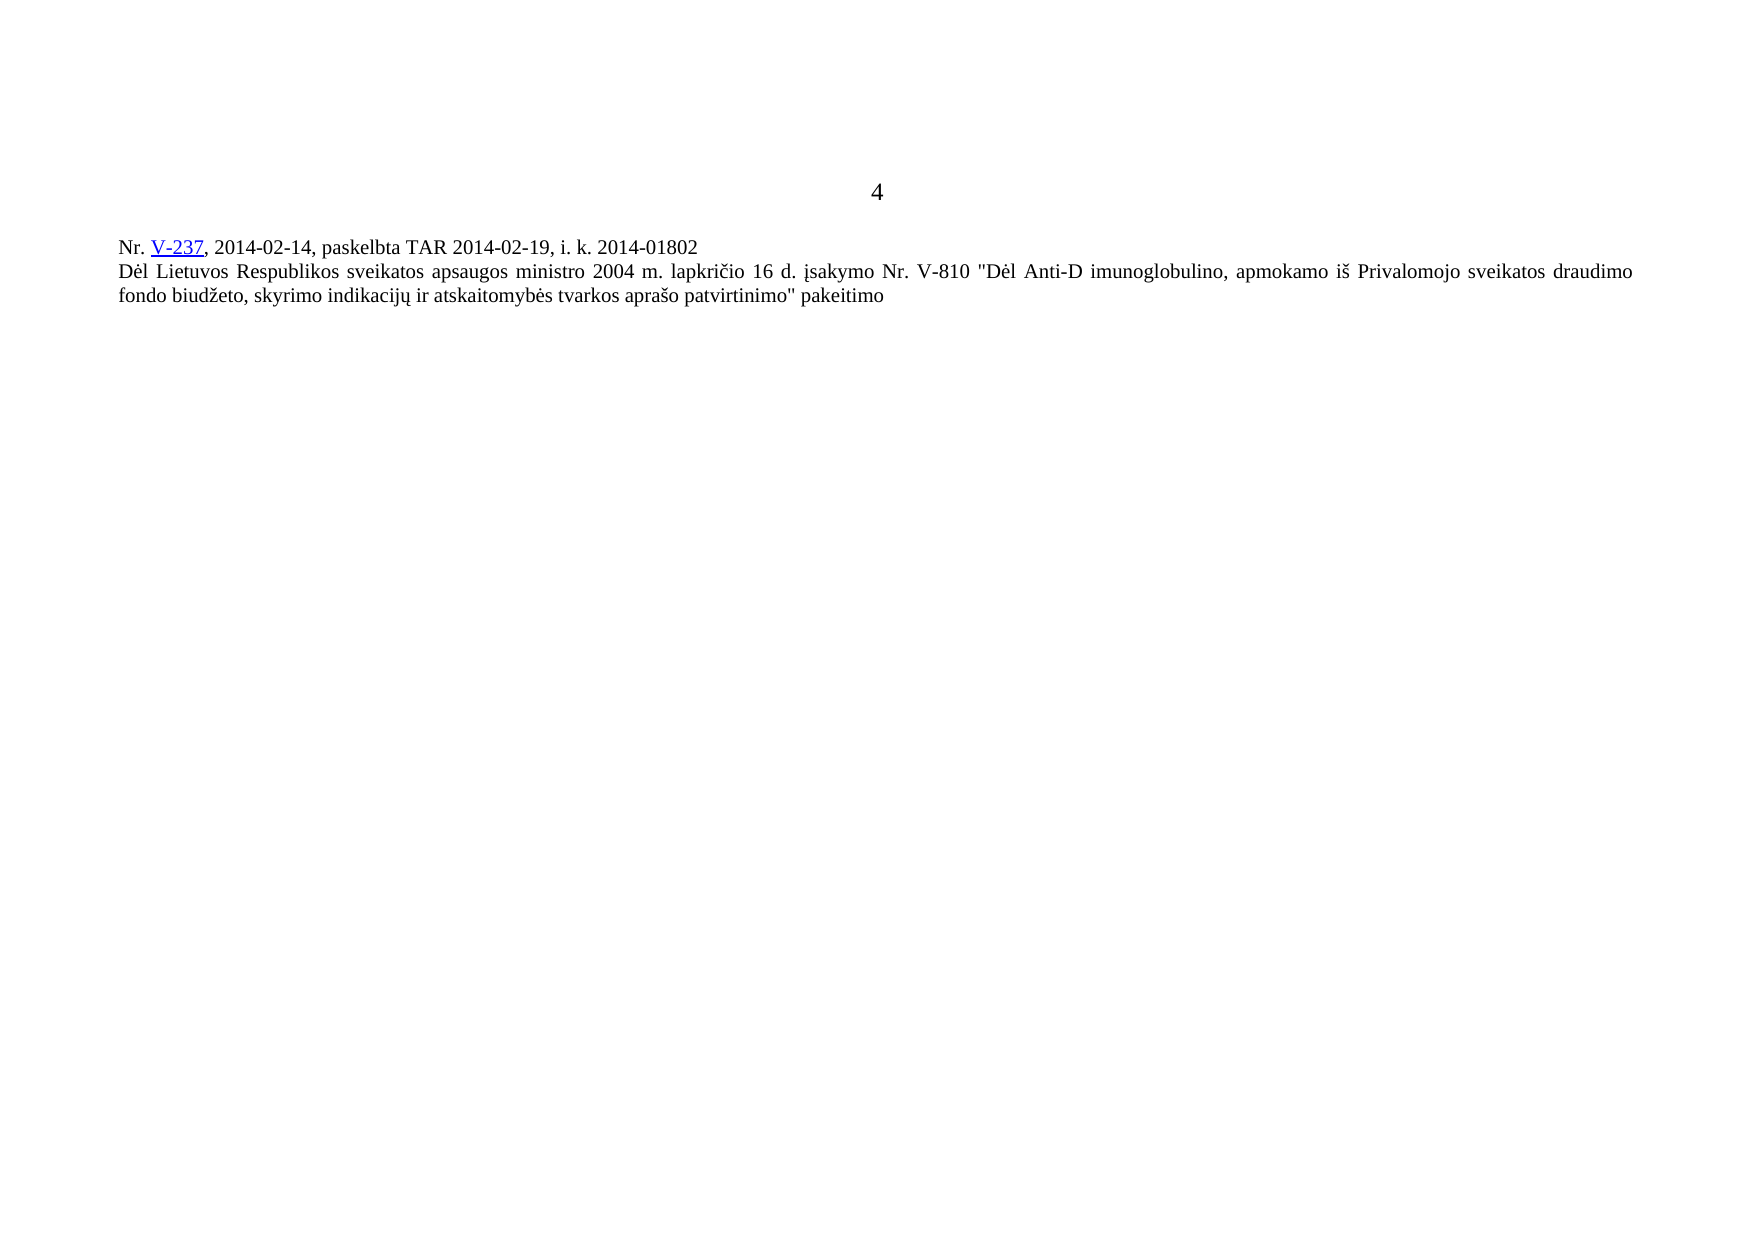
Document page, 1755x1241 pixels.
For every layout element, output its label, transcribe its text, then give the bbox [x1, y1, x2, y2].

text Nr. V-237, 2014-02-14, paskelbta TAR 2014-02-19, i. k. 2014-01802 [118, 235, 1636, 259]
text Dėl Lietuvos Respublikos sveikatos apsaugos ministro 2004 m. lapkričio 16 d. įsakymo Nr. V-810 "Dėl Anti-D imunoglobulino, apmokamo iš Privalomojo sveikatos draudimo fondo biudžeto, skyrimo indikacijų ir atskaitomybės tvarkos aprašo patvirtinimo" pakeitimo [118, 259, 1636, 307]
